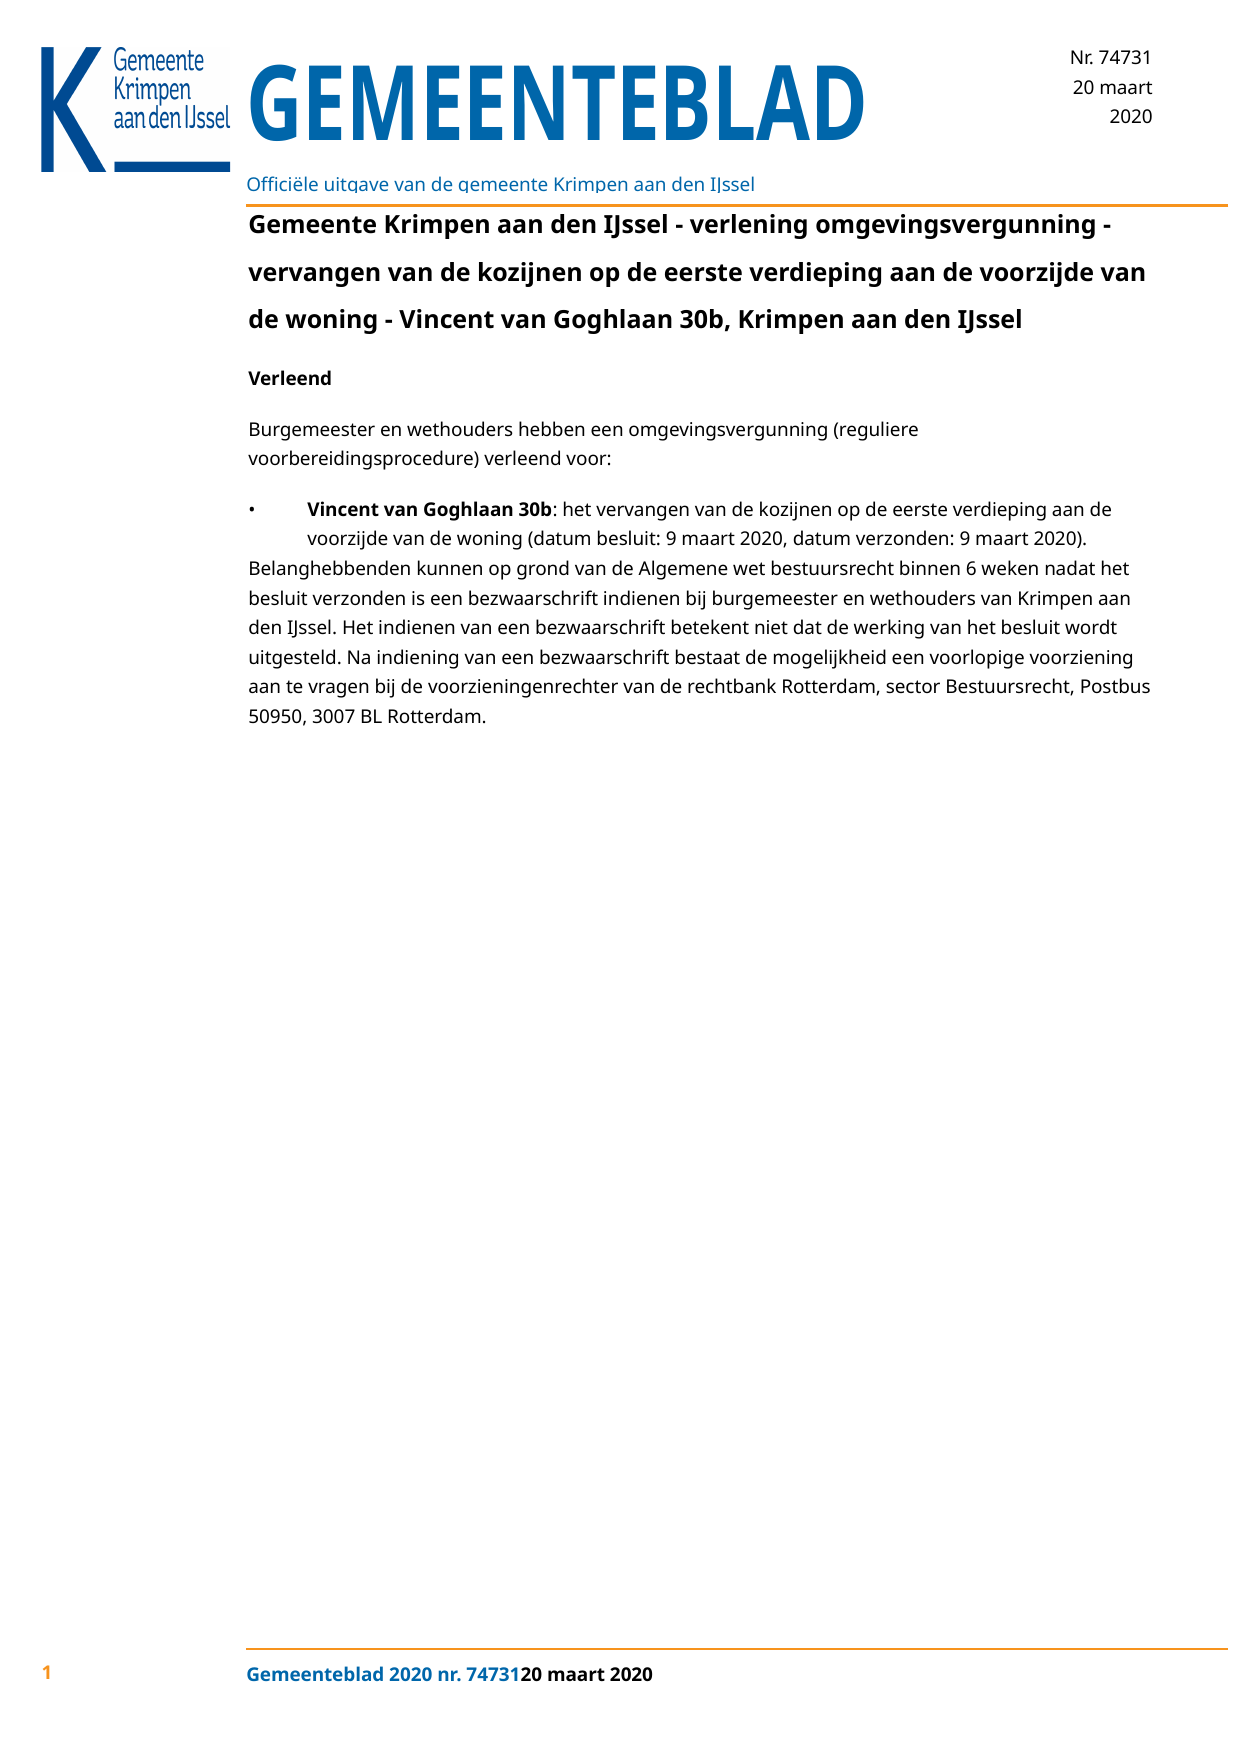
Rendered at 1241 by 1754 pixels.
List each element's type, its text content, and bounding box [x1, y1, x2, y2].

picture [41, 47, 231, 172]
text Verleend [248, 366, 1152, 391]
text Burgemeester en wethouders hebben een omgevingsvergunning (reguliere voorbereidingsprocedure) verleend voor: [248, 416, 1152, 471]
text Gemeente Krimpen aan den IJssel - verlening omgevingsvergunning - vervangen van de kozijnen op de eerste verdieping aan de voorzijde van de woning - Vincent van Goghlaan 30b, Krimpen aan den IJssel [248, 207, 1152, 336]
list Vincent van Goghlaan 30b: het vervangen van de kozijnen op de eerste verdieping aan de voorzijde van de woning (datum besluit: 9 maart 2020, datum verzonden: 9 maart 2020). [248, 496, 1152, 551]
text Belanghebbenden kunnen op grond van de Algemene wet bestuursrecht binnen 6 weken nadat het besluit verzonden is een bezwaarschrift indienen bij burgemeester en wethouders van Krimpen aan den IJssel. Het indienen van een bezwaarschrift betekent niet dat de werking van het besluit wordt uitgesteld. Na indiening van een bezwaarschrift bestaat de mogelijkheid een voorlopige voorziening aan te vragen bij de voorzieningenrechter van de rechtbank Rotterdam, sector Bestuursrecht, Postbus 50950, 3007 BL Rotterdam. [248, 555, 1152, 729]
